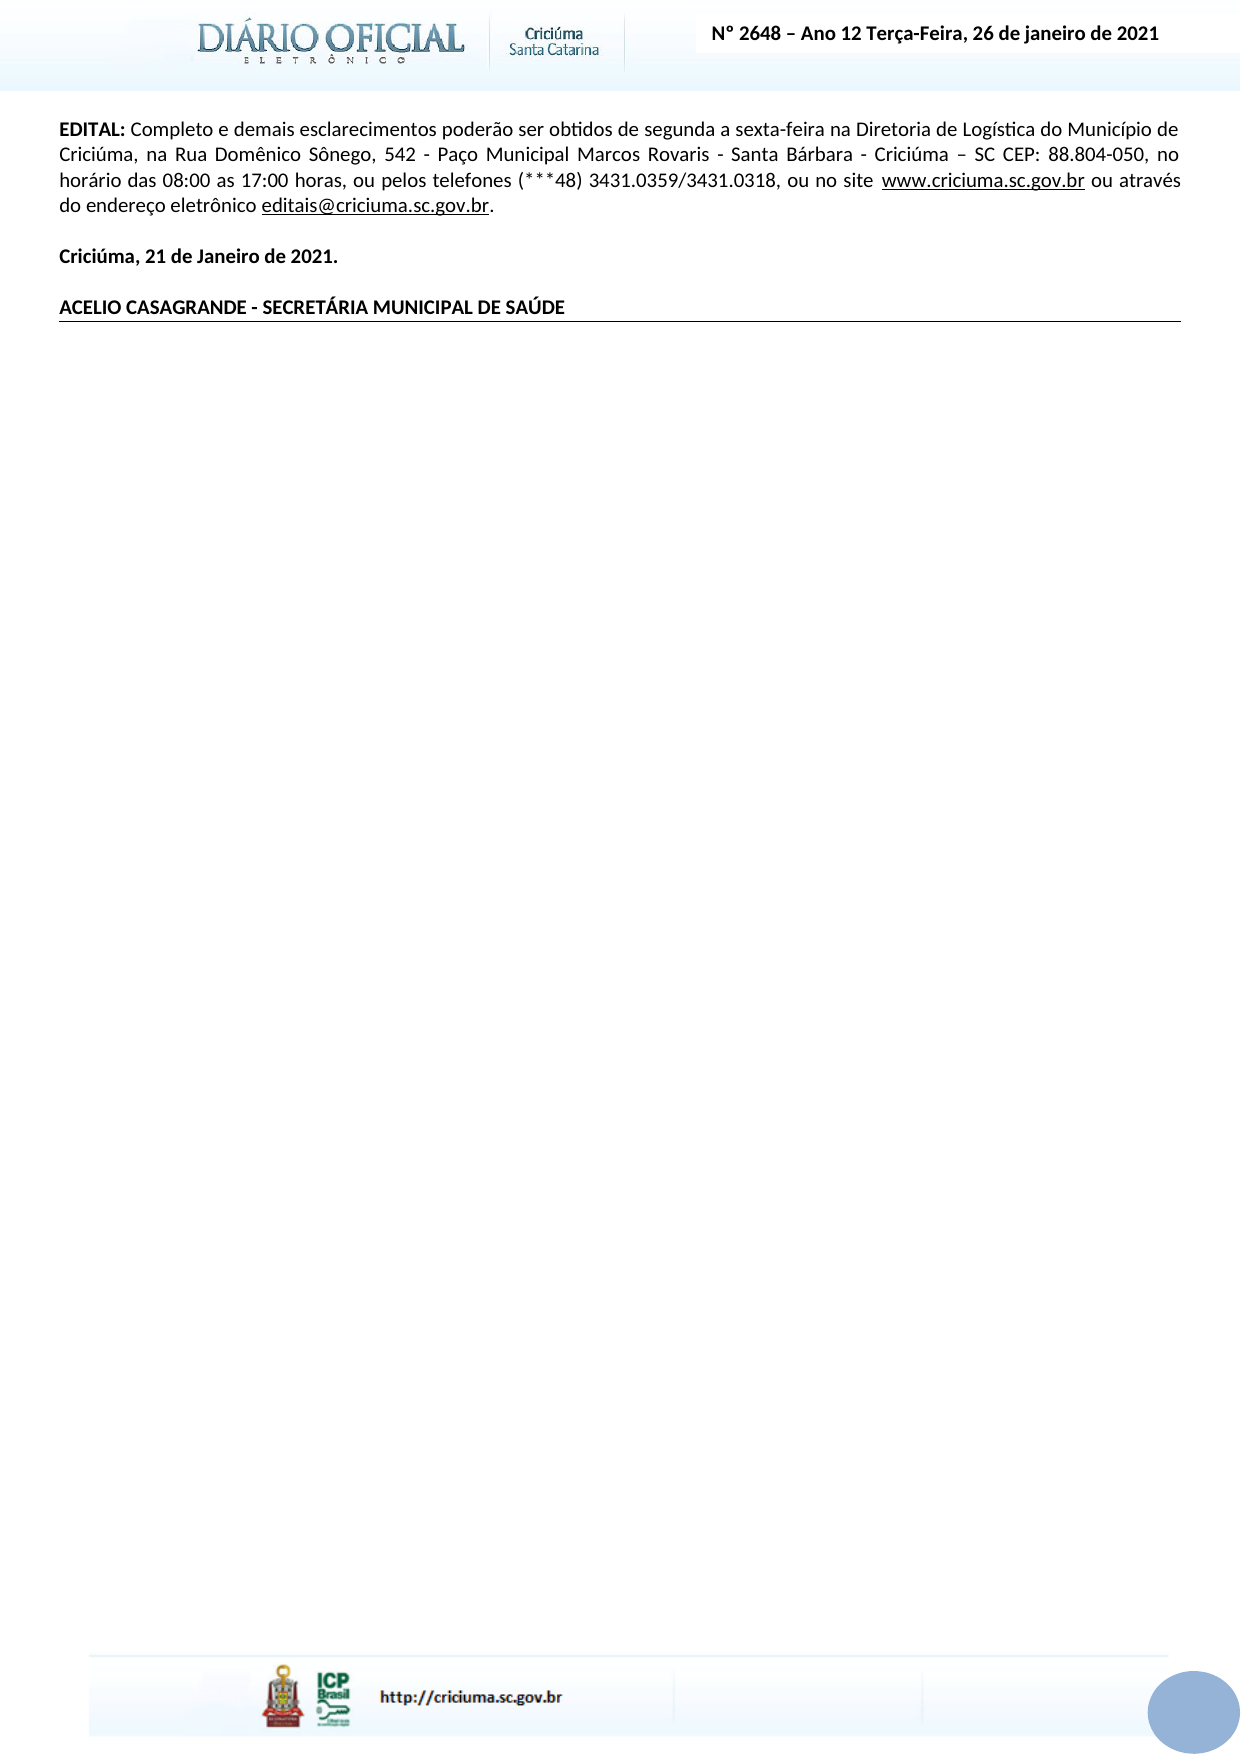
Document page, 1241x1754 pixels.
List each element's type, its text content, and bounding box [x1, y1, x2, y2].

text Criciúma, 21 de Janeiro de 2021. [59, 243, 1181, 268]
text ACELIO CASAGRANDE - SECRETÁRIA MUNICIPAL DE SAÚDE [59, 294, 1181, 321]
text EDITAL: Completo e demais esclarecimentos poderão ser obtidos de segunda a sexta-feira na Diretoria de Logística do Município de Criciúma, na Rua Domênico Sônego, 542 - Paço Municipal Marcos Rovaris - Santa Bárbara - Criciúma – SC CEP: 88.804-050, no horário das 08:00 as 17:00 horas, ou pelos telefones (***48) 3431.0359/3431.0318, ou no site www.criciuma.sc.gov.br ou através do endereço eletrônico editais@criciuma.sc.gov.br. [59, 116, 1181, 218]
